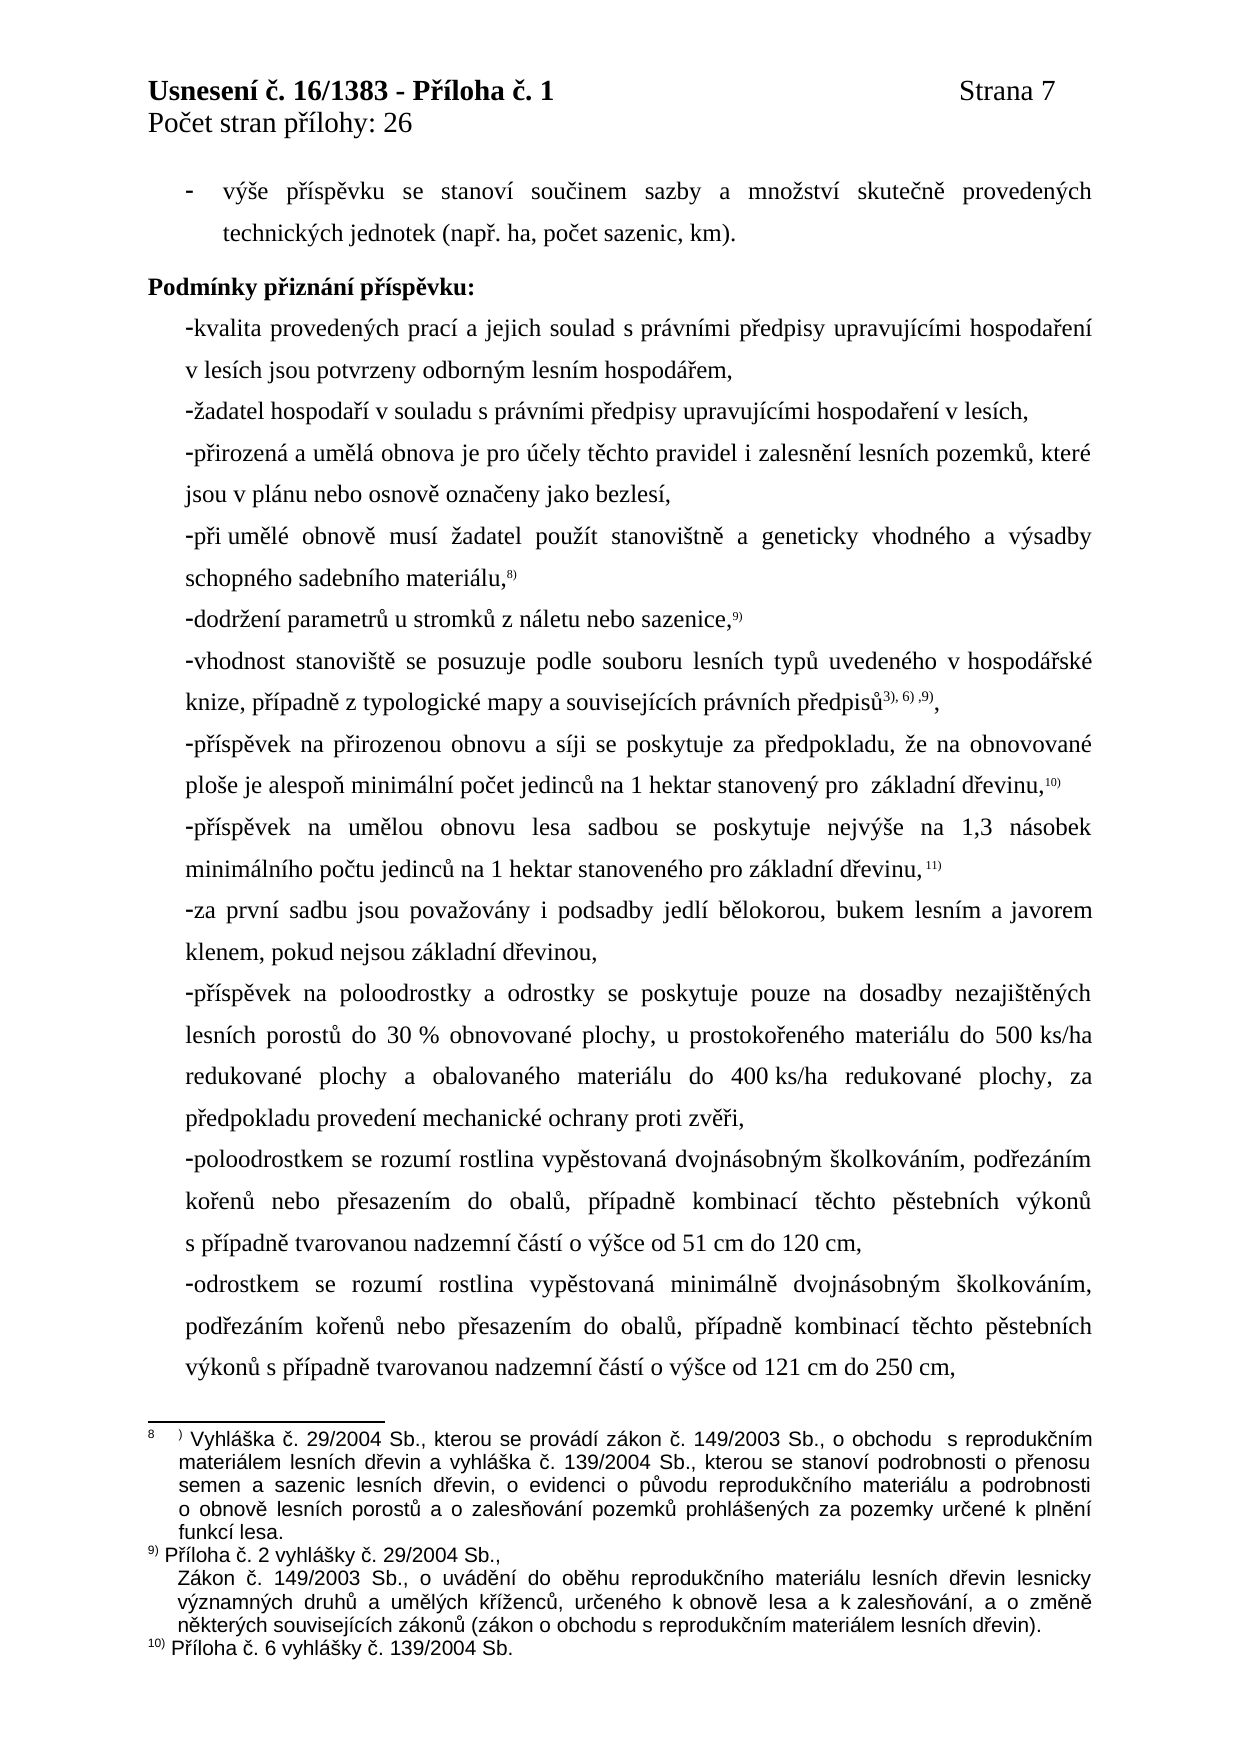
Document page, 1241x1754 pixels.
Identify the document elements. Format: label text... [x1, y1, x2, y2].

list ) Příloha č. 2 vyhlášky č. 29/2004 Sb., [148, 1544, 1092, 1567]
list příspěvek na poloodrostky a odrostky se poskytuje pouze na dosadby nezajištěných lesních porostů do 30 % obnovované plochy, u prostokořeného materiálu do 500 ks/ha redukované plochy a obalovaného materiálu do 400 ks/ha redukované plochy, za předpokladu provedení mechanické ochrany proti zvěři, [185, 979, 1092, 1132]
list za první sadbu jsou považovány i podsadby jedlí bělokorou, bukem lesním a javorem klenem, pokud nejsou základní dřevinou, [185, 896, 1092, 966]
list příspěvek na přirozenou obnovu a síji se poskytuje za předpokladu, že na obnovované ploše je alespoň minimální počet jedinců na 1 hektar stanovený pro základní dřevinu,) [185, 730, 1092, 799]
list přirozená a umělá obnova je pro účely těchto pravidel i zalesnění lesních pozemků, které jsou v plánu nebo osnově označeny jako bezlesí, [185, 439, 1092, 508]
text Podmínky přiznání příspěvku: [148, 273, 1092, 301]
list vhodnost stanoviště se posuzuje podle souboru lesních typů uvedeného v hospodářské knize, případně z typologické mapy a souvisejících právních předpisů3), 6) ,9), [185, 647, 1092, 716]
list Zákon č. 149/2003 Sb., o uvádění do oběhu reprodukčního materiálu lesních dřevin lesnicky významných druhů a umělých kříženců, určeného k obnově lesa a k zalesňování, a o změně některých souvisejících zákonů (zákon o obchodu s reprodukčním materiálem lesních dřevin). [177, 1567, 1092, 1637]
list dodržení parametrů u stromků z náletu nebo sazenice,) [185, 605, 1092, 633]
list kvalita provedených prací a jejich soulad s právními předpisy upravujícími hospodaření v lesích jsou potvrzeny odborným lesním hospodářem, [185, 314, 1092, 384]
list odrostkem se rozumí rostlina vypěstovaná minimálně dvojnásobným školkováním, podřezáním kořenů nebo přesazením do obalů, případně kombinací těchto pěstebních výkonů s případně tvarovanou nadzemní částí o výšce od 121 cm do 250 cm, [185, 1270, 1092, 1381]
list ) Vyhláška č. 29/2004 Sb., kterou se provádí zákon č. 149/2003 Sb., o obchodu s reprodukčním materiálem lesních dřevin a vyhláška č. 139/2004 Sb., kterou se stanoví podrobnosti o přenosu semen a sazenic lesních dřevin, o evidenci o původu reprodukčního materiálu a podrobnosti o obnově lesních porostů a o zalesňování pozemků prohlášených za pozemky určené k plnění funkcí lesa. [148, 1428, 1092, 1544]
list poloodrostkem se rozumí rostlina vypěstovaná dvojnásobným školkováním, podřezáním kořenů nebo přesazením do obalů, případně kombinací těchto pěstebních výkonů s případně tvarovanou nadzemní částí o výšce od 51 cm do 120 cm, [185, 1146, 1092, 1256]
list ) Příloha č. 6 vyhlášky č. 139/2004 Sb. [148, 1637, 1092, 1660]
list při umělé obnově musí žadatel použít stanovištně a geneticky vhodného a výsadby schopného sadebního materiálu,) [185, 522, 1092, 591]
list příspěvek na umělou obnovu lesa sadbou se poskytuje nejvýše na 1,3 násobek minimálního počtu jedinců na 1 hektar stanoveného pro základní dřevinu, 11) [185, 813, 1092, 882]
list výše příspěvku se stanoví součinem sazby a množství skutečně provedených technických jednotek (např. ha, počet sazenic, km). [185, 177, 1092, 246]
list žadatel hospodaří v souladu s právními předpisy upravujícími hospodaření v lesích, [185, 397, 1092, 425]
